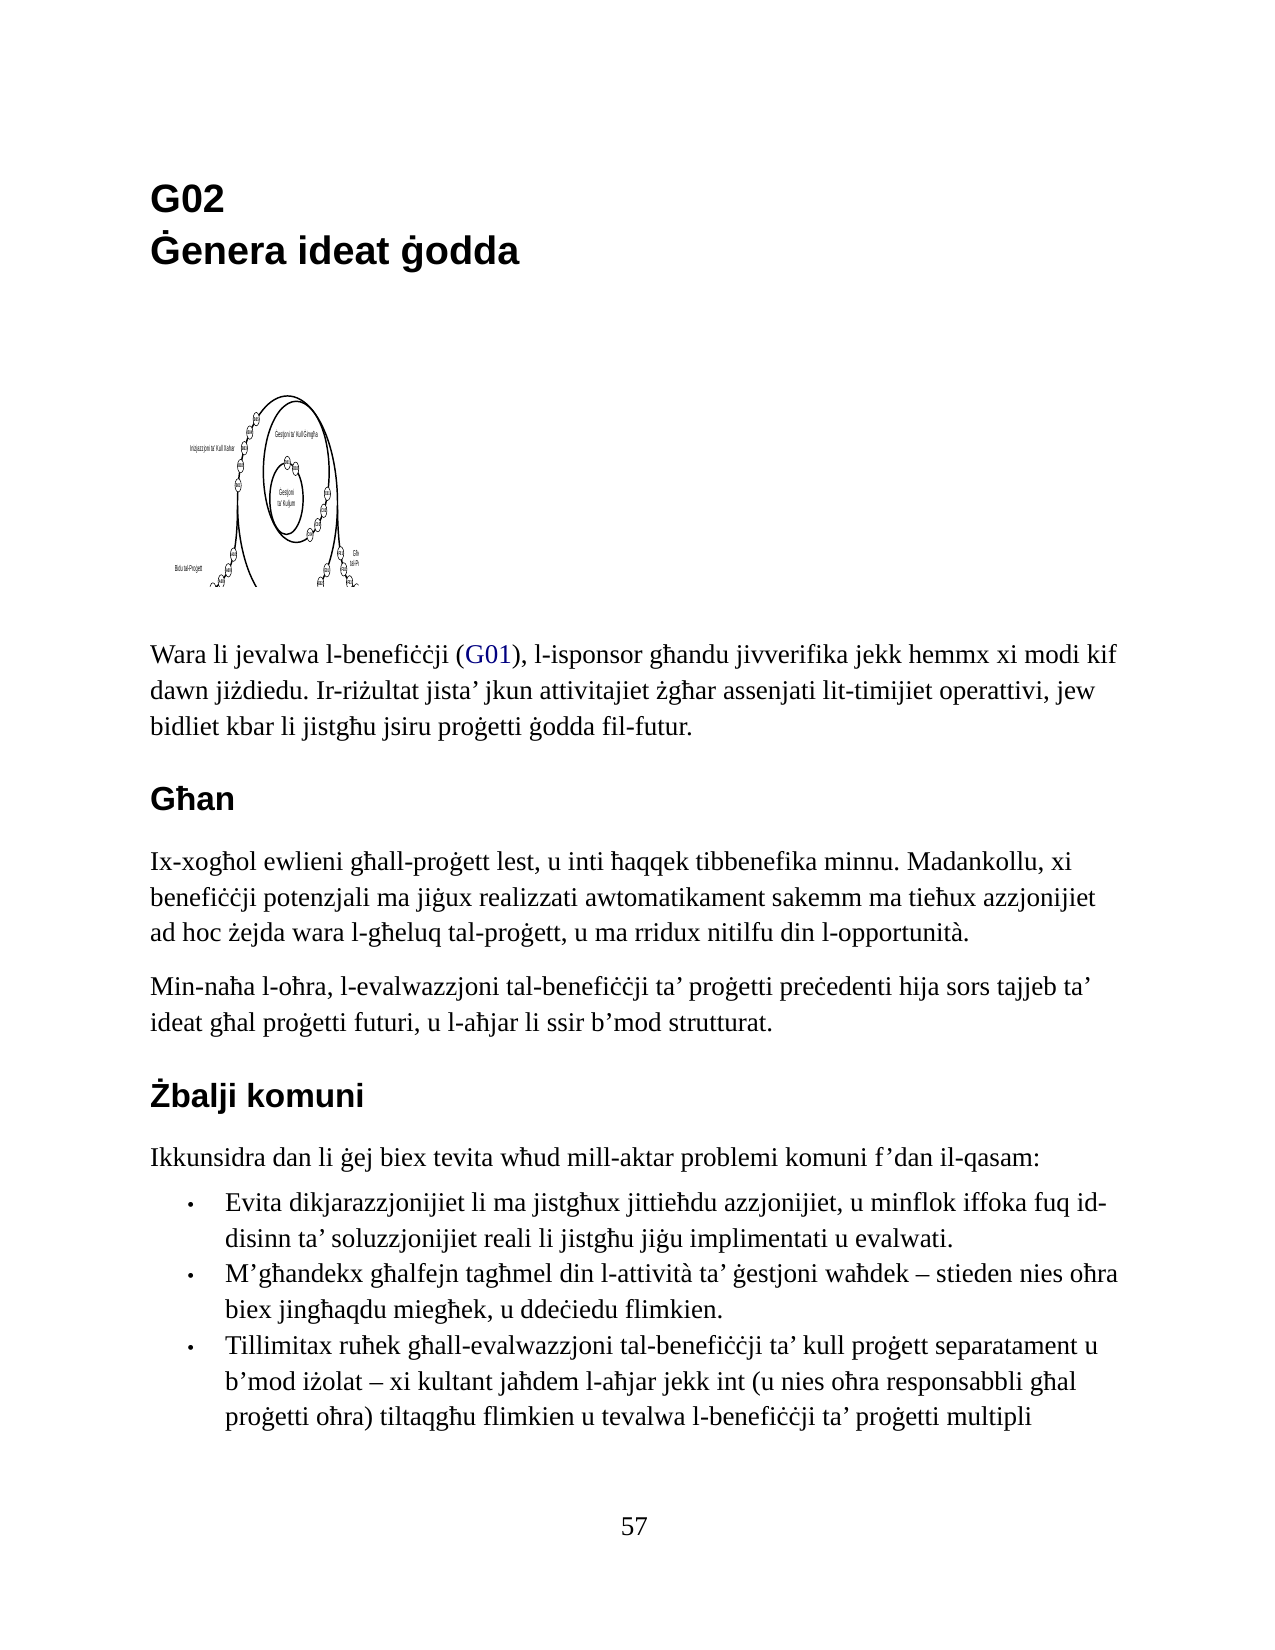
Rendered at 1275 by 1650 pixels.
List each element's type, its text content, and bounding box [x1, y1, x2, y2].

text Ix-xogħol ewlieni għall-proġett lest, u inti ħaqqek tibbenefika minnu. Madankollu, xi benefiċċji potenzjali ma jiġux realizzati awtomatikament sakemm ma tieħux azzjonijiet ad hoc żejda wara l-għeluq tal-proġett, u ma rridux nitilfu din l-opportunità. [150, 845, 1125, 948]
text Ikkunsidra dan li ġej biex tevita wħud mill-aktar problemi komuni f’dan il-qasam: [150, 1141, 1125, 1172]
text Wara li jevalwa l-benefiċċji (G01), l-isponsor għandu jivverifika jekk hemmx xi modi kif dawn jiżdiedu. Ir-riżultat jista’ jkun attivitajiet żgħar assenjati lit-timijiet operattivi, jew bidliet kbar li jistgħu jsiru proġetti ġodda fil-futur. [150, 638, 1125, 741]
text Min-naħa l-oħra, l-evalwazzjoni tal-benefiċċji ta’ proġetti preċedenti hija sors tajjeb ta’ ideat għal proġetti futuri, u l-aħjar li ssir b’mod strutturat. [150, 970, 1125, 1037]
subtitle Għan [150, 779, 1125, 818]
list Evita dikjarazzjonijiet li ma jistgħux jittieħdu azzjonijiet, u minflok iffoka fuq id-disinn ta’ soluzzjonijiet reali li jistgħu jiġu implimentati u evalwati. [187, 1186, 1125, 1253]
subtitle Żbalji komuni [150, 1076, 1125, 1114]
list M’għandekx għalfejn tagħmel din l-attività ta’ ġestjoni waħdek – stieden nies oħra biex jingħaqdu miegħek, u ddeċiedu flimkien. [187, 1257, 1125, 1324]
list Tillimitax ruħek għall-evalwazzjoni tal-benefiċċji ta’ kull proġett separatament u b’mod iżolat – xi kultant jaħdem l-aħjar jekk int (u nies oħra responsabbli għal proġetti oħra) tiltaqgħu flimkien u tevalwa l-benefiċċji ta’ proġetti multipli [187, 1329, 1125, 1431]
subtitle G02 Ġenera ideat ġodda [150, 175, 1125, 273]
